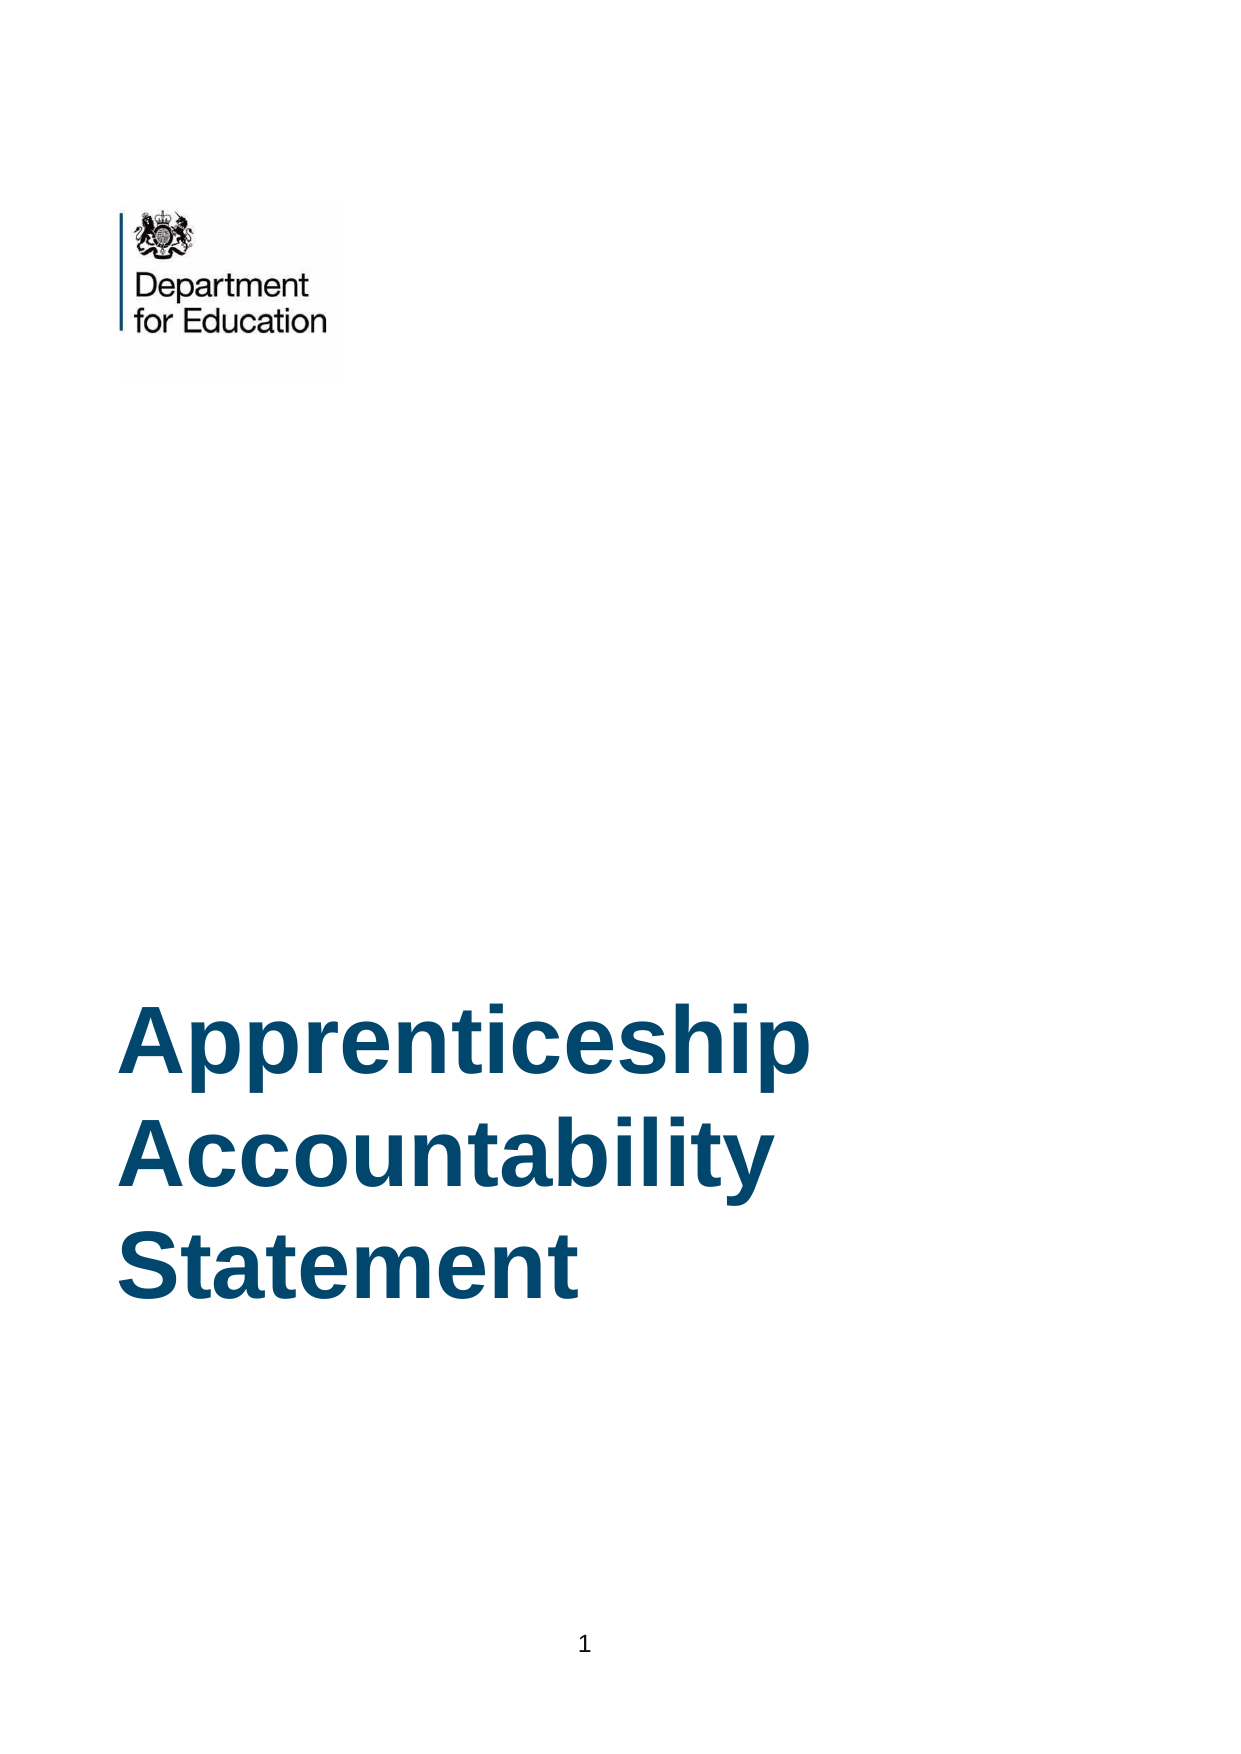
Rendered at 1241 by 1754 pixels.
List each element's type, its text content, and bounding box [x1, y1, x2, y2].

text Statement [116, 1209, 1092, 1319]
text Accountability [116, 1096, 1092, 1207]
text Apprenticeship [116, 984, 1092, 1094]
